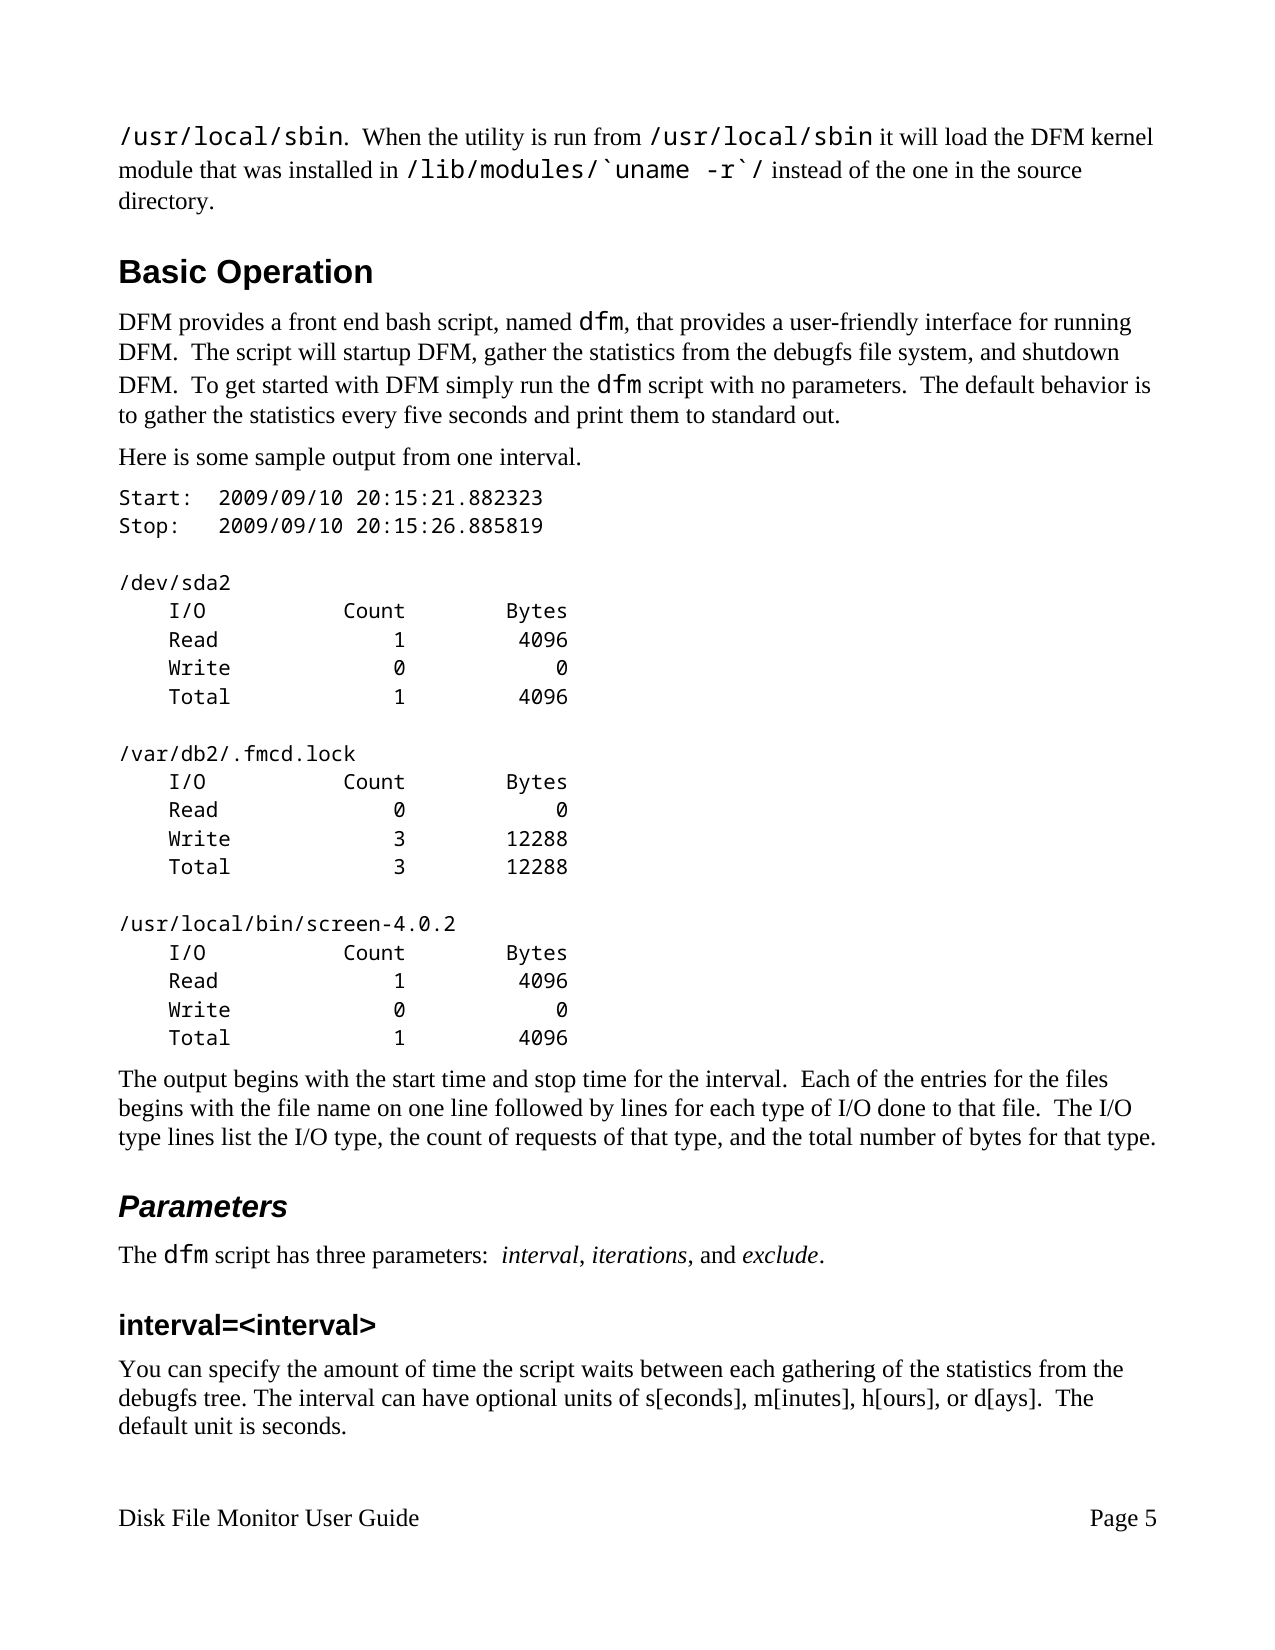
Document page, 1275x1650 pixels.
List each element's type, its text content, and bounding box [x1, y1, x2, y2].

text /var/db2/.fmcd.lock [118, 739, 1157, 767]
text /usr/local/bin/screen-4.0.2 [118, 909, 1157, 938]
text Write 0 0 [118, 995, 1157, 1023]
text The dfm script has three parameters: interval, iterations, and exclude. [118, 1236, 1157, 1270]
text Read 0 0 [118, 796, 1157, 824]
text /dev/sda2 [118, 568, 1157, 597]
text Total 3 12288 [118, 852, 1157, 881]
text Total 1 4096 [118, 1023, 1157, 1052]
text I/O Count Bytes [118, 767, 1157, 796]
text Write 0 0 [118, 653, 1157, 682]
text Start: 2009/09/10 20:15:21.882323 [118, 483, 1157, 511]
text Total 1 4096 [118, 682, 1157, 710]
text /usr/local/sbin. When the utility is run from /usr/local/sbin it will load the DFM kernel module that was installed in /lib/modules/`uname ‑r`/ instead of the one in the source directory. [118, 118, 1157, 215]
text I/O Count Bytes [118, 597, 1157, 625]
text Read 1 4096 [118, 966, 1157, 995]
text Read 1 4096 [118, 625, 1157, 653]
text Write 3 12288 [118, 824, 1157, 852]
subtitle interval=<interval> [118, 1308, 1157, 1341]
text You can specify the amount of time the script waits between each gathering of the statistics from the debugfs tree. The interval can have optional units of s[econds], m[inutes], h[ours], or d[ays]. The default unit is seconds. [118, 1354, 1157, 1440]
subtitle Parameters [118, 1188, 1157, 1224]
text I/O Count Bytes [118, 938, 1157, 966]
text Here is some sample output from one interval. [118, 442, 1157, 470]
text The output begins with the start time and stop time for the interval. Each of the entries for the files begins with the file name on one line followed by lines for each type of I/O done to that file. The I/O type lines list the I/O type, the count of requests of that type, and the total number of bytes for that type. [118, 1064, 1157, 1150]
subtitle Basic Operation [118, 252, 1157, 291]
text Stop: 2009/09/10 20:15:26.885819 [118, 511, 1157, 540]
text DFM provides a front end bash script, named dfm, that provides a user-friendly interface for running DFM. The script will startup DFM, gather the statistics from the debugfs file system, and shutdown DFM. To get started with DFM simply run the dfm script with no parameters. The default behavior is to gather the statistics every five seconds and print them to standard out. [118, 303, 1157, 429]
